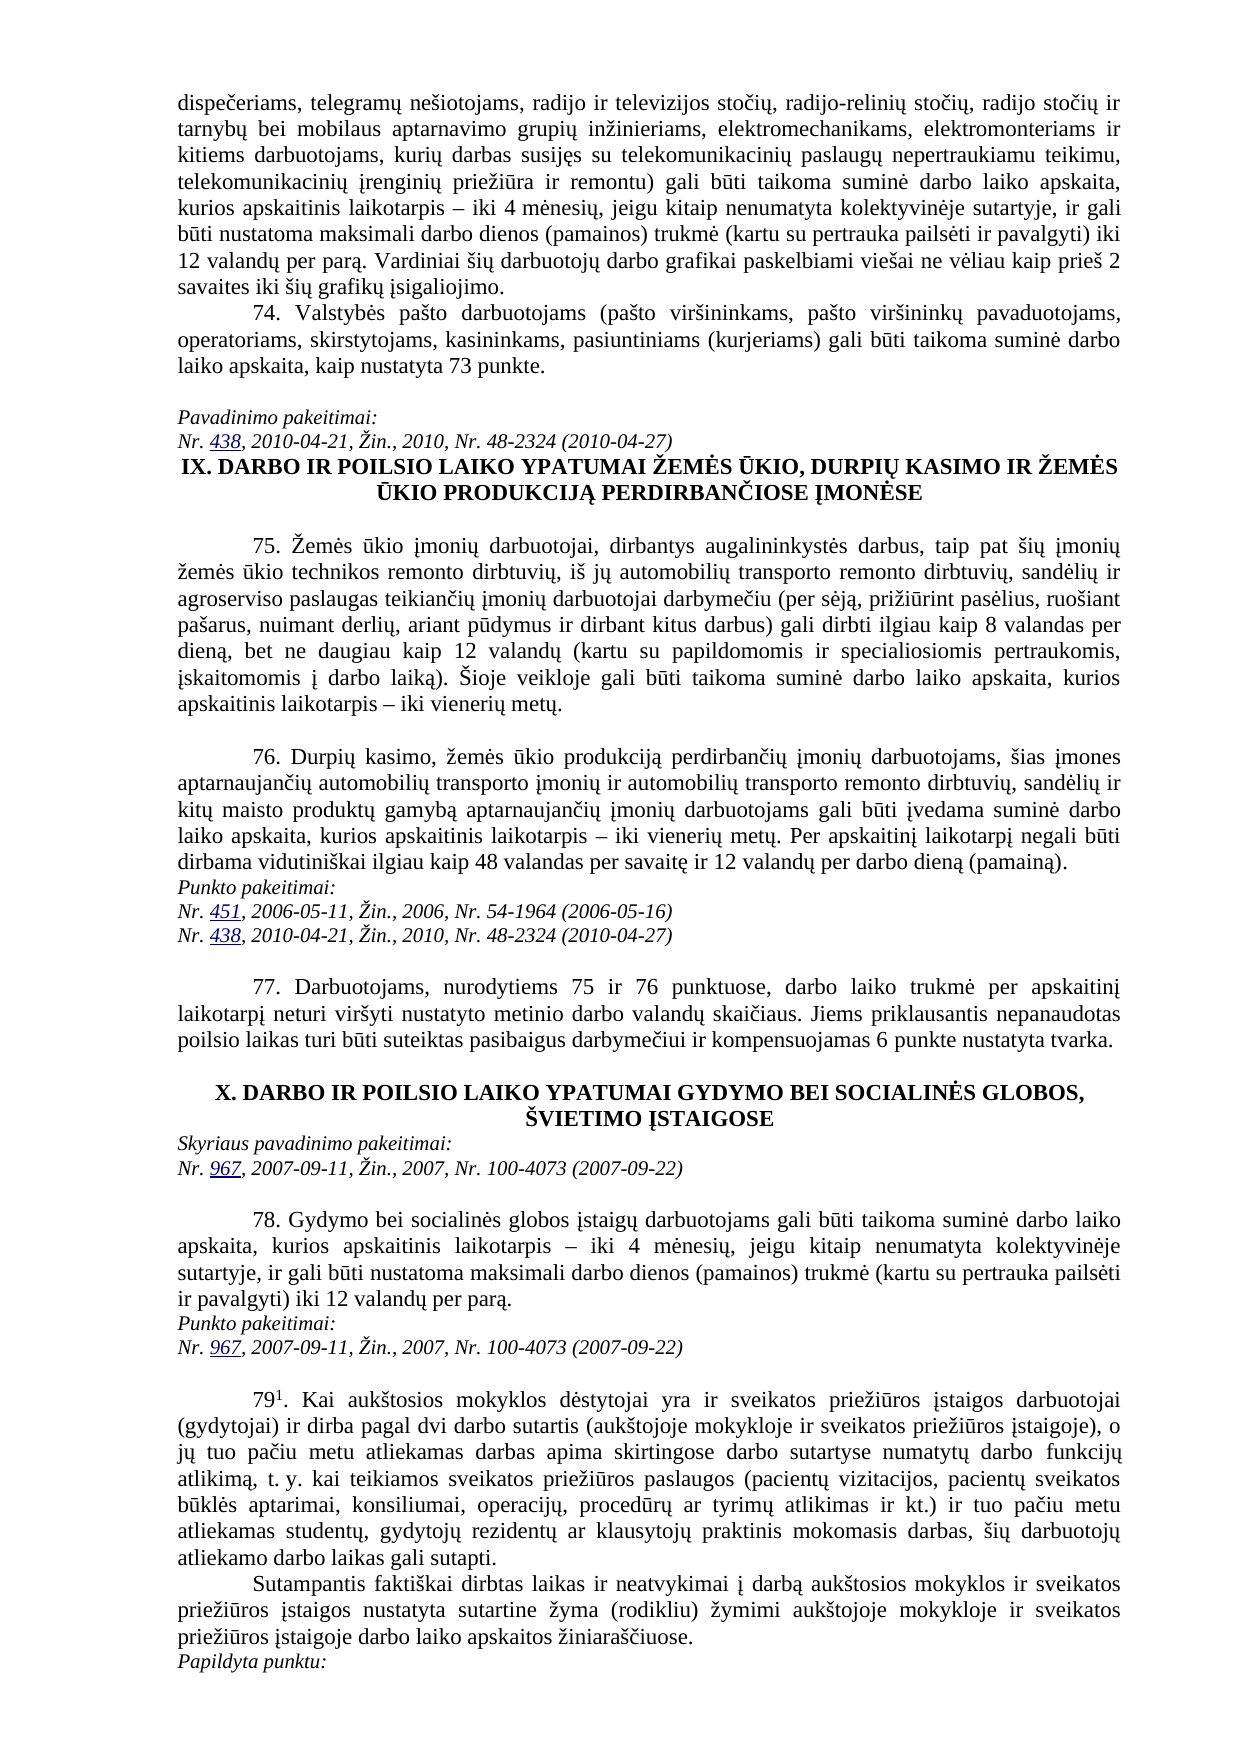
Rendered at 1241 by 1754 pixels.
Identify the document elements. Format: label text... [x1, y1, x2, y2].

text IX. DARBO IR POILSIO LAIKO YPATUMAI ŽEMĖS ŪKIO, DURPIŲ KASIMO IR ŽEMĖS ŪKIO PRODUKCIJĄ PERDIRBANČIOSE ĮMONĖSE [177, 453, 1122, 506]
text Sutampantis faktiškai dirbtas laikas ir neatvykimai į darbą aukštosios mokyklos ir sveikatos priežiūros įstaigos nustatyta sutartine žyma (rodikliu) žymimi aukštojoje mokykloje ir sveikatos priežiūros įstaigoje darbo laiko apskaitos žiniaraščiuose. [177, 1570, 1122, 1649]
text Nr. 967, 2007-09-11, Žin., 2007, Nr. 100-4073 (2007-09-22) [177, 1335, 1122, 1359]
text Nr. 451, 2006-05-11, Žin., 2006, Nr. 54-1964 (2006-05-16) [177, 899, 1122, 923]
text 77. Darbuotojams, nurodytiems 75 ir 76 punktuose, darbo laiko trukmė per apskaitinį laikotarpį neturi viršyti nustatyto metinio darbo valandų skaičiaus. Jiems priklausantis nepanaudotas poilsio laikas turi būti suteiktas pasibaigus darbymečiui ir kompensuojamas 6 punkte nustatyta tvarka. [177, 973, 1122, 1052]
text 78. Gydymo bei socialinės globos įstaigų darbuotojams gali būti taikoma suminė darbo laiko apskaita, kurios apskaitinis laikotarpis – iki 4 mėnesių, jeigu kitaip nenumatyta kolektyvinėje sutartyje, ir gali būti nustatoma maksimali darbo dienos (pamainos) trukmė (kartu su pertrauka pailsėti ir pavalgyti) iki 12 valandų per parą. [177, 1206, 1122, 1311]
text 74. Valstybės pašto darbuotojams (pašto viršininkams, pašto viršininkų pavaduotojams, operatoriams, skirstytojams, kasininkams, pasiuntiniams (kurjeriams) gali būti taikoma suminė darbo laiko apskaita, kaip nustatyta 73 punkte. [177, 299, 1122, 378]
text dispečeriams, telegramų nešiotojams, radijo ir televizijos stočių, radijo-relinių stočių, radijo stočių ir tarnybų bei mobilaus aptarnavimo grupių inžinieriams, elektromechanikams, elektromonteriams ir kitiems darbuotojams, kurių darbas susijęs su telekomunikacinių paslaugų nepertraukiamu teikimu, telekomunikacinių įrenginių priežiūra ir remontu) gali būti taikoma suminė darbo laiko apskaita, kurios apskaitinis laikotarpis – iki 4 mėnesių, jeigu kitaip nenumatyta kolektyvinėje sutartyje, ir gali būti nustatoma maksimali darbo dienos (pamainos) trukmė (kartu su pertrauka pailsėti ir pavalgyti) iki 12 valandų per parą. Vardiniai šių darbuotojų darbo grafikai paskelbiami viešai ne vėliau kaip prieš 2 savaites iki šių grafikų įsigaliojimo. [177, 89, 1122, 299]
text Nr. 438, 2010-04-21, Žin., 2010, Nr. 48-2324 (2010-04-27) [177, 429, 1122, 453]
text 791. Kai aukštosios mokyklos dėstytojai yra ir sveikatos priežiūros įstaigos darbuotojai (gydytojai) ir dirba pagal dvi darbo sutartis (aukštojoje mokykloje ir sveikatos priežiūros įstaigoje), o jų tuo pačiu metu atliekamas darbas apima skirtingose darbo sutartyse numatytų darbo funkcijų atlikimą, t. y. kai teikiamos sveikatos priežiūros paslaugos (pacientų vizitacijos, pacientų sveikatos būklės aptarimai, konsiliumai, operacijų, procedūrų ar tyrimų atlikimas ir kt.) ir tuo pačiu metu atliekamas studentų, gydytojų rezidentų ar klausytojų praktinis mokomasis darbas, šių darbuotojų atliekamo darbo laikas gali sutapti. [177, 1386, 1122, 1570]
text Papildyta punktu: [177, 1649, 1122, 1673]
text Nr. 967, 2007-09-11, Žin., 2007, Nr. 100-4073 (2007-09-22) [177, 1155, 1122, 1179]
text 75. Žemės ūkio įmonių darbuotojai, dirbantys augalininkystės darbus, taip pat šių įmonių žemės ūkio technikos remonto dirbtuvių, iš jų automobilių transporto remonto dirbtuvių, sandėlių ir agroserviso paslaugas teikiančių įmonių darbuotojai darbymečiu (per sėją, prižiūrint pasėlius, ruošiant pašarus, nuimant derlių, ariant pūdymus ir dirbant kitus darbus) gali dirbti ilgiau kaip 8 valandas per dieną, bet ne daugiau kaip 12 valandų (kartu su papildomomis ir specialiosiomis pertraukomis, įskaitomomis į darbo laiką). Šioje veikloje gali būti taikoma suminė darbo laiko apskaita, kurios apskaitinis laikotarpis – iki vienerių metų. [177, 532, 1122, 717]
text Skyriaus pavadinimo pakeitimai: [177, 1131, 1122, 1155]
text Pavadinimo pakeitimai: [177, 405, 1122, 429]
text Punkto pakeitimai: [177, 875, 1122, 899]
text Punkto pakeitimai: [177, 1311, 1122, 1335]
text 76. Durpių kasimo, žemės ūkio produkciją perdirbančių įmonių darbuotojams, šias įmones aptarnaujančių automobilių transporto įmonių ir automobilių transporto remonto dirbtuvių, sandėlių ir kitų maisto produktų gamybą aptarnaujančių įmonių darbuotojams gali būti įvedama suminė darbo laiko apskaita, kurios apskaitinis laikotarpis – iki vienerių metų. Per apskaitinį laikotarpį negali būti dirbama vidutiniškai ilgiau kaip 48 valandas per savaitę ir 12 valandų per darbo dieną (pamainą). [177, 743, 1122, 875]
text X. DARBO IR POILSIO LAIKO YPATUMAI GYDYMO BEI SOCIALINĖS GLOBOS, ŠVIETIMO ĮSTAIGOSE [177, 1079, 1122, 1131]
text Nr. 438, 2010-04-21, Žin., 2010, Nr. 48-2324 (2010-04-27) [177, 923, 1122, 947]
